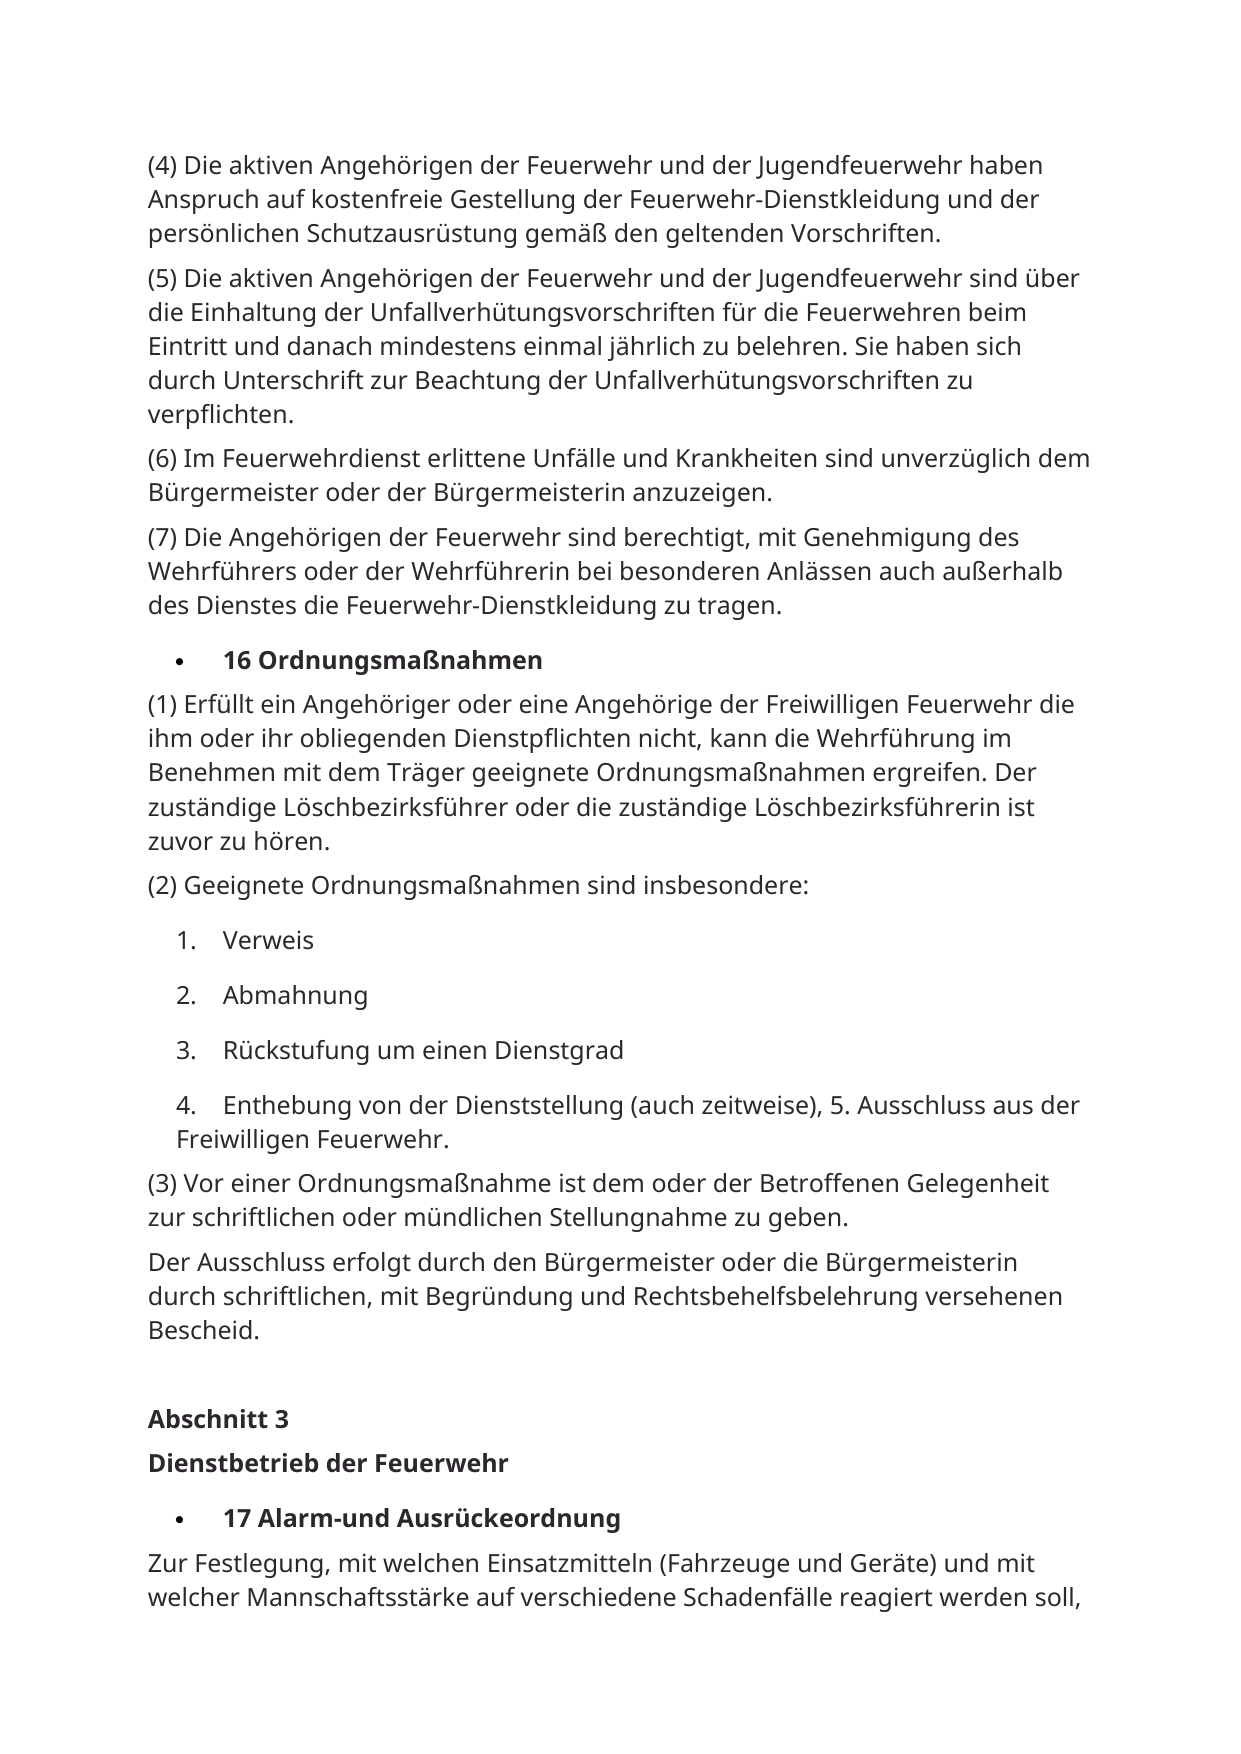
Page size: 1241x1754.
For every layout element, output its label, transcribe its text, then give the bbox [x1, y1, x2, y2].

text (3) Vor einer Ordnungsmaßnahme ist dem oder der Betroffenen Gelegenheit zur schriftlichen oder mündlichen Stellungnahme zu geben. [148, 1166, 1093, 1234]
list Enthebung von der Dienststellung (auch zeitweise), 5. Ausschluss aus der Freiwilligen Feuerwehr. [176, 1087, 1093, 1155]
text Abschnitt 3 [148, 1401, 1093, 1436]
text (4) Die aktiven Angehörigen der Feuerwehr und der Jugendfeuerwehr haben Anspruch auf kostenfreie Gestellung der Feuerwehr-Dienstkleidung und der persönlichen Schutzausrüstung gemäß den geltenden Vorschriften. [148, 148, 1093, 250]
text Dienstbetrieb der Feuerwehr [148, 1446, 1093, 1480]
text (1) Erfüllt ein Angehöriger oder eine Angehörige der Freiwilligen Feuerwehr die ihm oder ihr obliegenden Dienstpflichten nicht, kann die Wehrführung im Benehmen mit dem Träger geeignete Ordnungsmaßnahmen ergreifen. Der zuständige Löschbezirksführer oder die zuständige Löschbezirksführerin ist zuvor zu hören. [148, 687, 1093, 857]
text Zur Festlegung, mit welchen Einsatzmitteln (Fahrzeuge und Geräte) und mit welcher Mannschaftsstärke auf verschiedene Schadenfälle reagiert werden soll, [148, 1545, 1093, 1613]
list Rückstufung um einen Dienstgrad [176, 1032, 1093, 1066]
text (7) Die Angehörigen der Feuerwehr sind berechtigt, mit Genehmigung des Wehrführers oder der Wehrführerin bei besonderen Anlässen auch außerhalb des Dienstes die Feuerwehr-Dienstkleidung zu tragen. [148, 519, 1093, 622]
list 16 Ordnungsmaßnahmen [176, 642, 1093, 677]
text (5) Die aktiven Angehörigen der Feuerwehr und der Jugendfeuerwehr sind über die Einhaltung der Unfallverhütungsvorschriften für die Feuerwehren beim Eintritt und danach mindestens einmal jährlich zu belehren. Sie haben sich durch Unterschrift zur Beachtung der Unfallverhütungsvorschriften zu verpflichten. [148, 260, 1093, 431]
list Verweis [176, 923, 1093, 957]
text (6) Im Feuerwehrdienst erlittene Unfälle und Krankheiten sind unverzüglich dem Bürgermeister oder der Bürgermeisterin anzuzeigen. [148, 441, 1093, 509]
text Der Ausschluss erfolgt durch den Bürgermeister oder die Bürgermeisterin durch schriftlichen, mit Begründung und Rechtsbehelfsbelehrung versehenen Bescheid. [148, 1244, 1093, 1347]
list Abmahnung [176, 977, 1093, 1012]
list 17 Alarm-und Ausrückeordnung [176, 1501, 1093, 1535]
text (2) Geeignete Ordnungsmaßnahmen sind insbesondere: [148, 868, 1093, 902]
